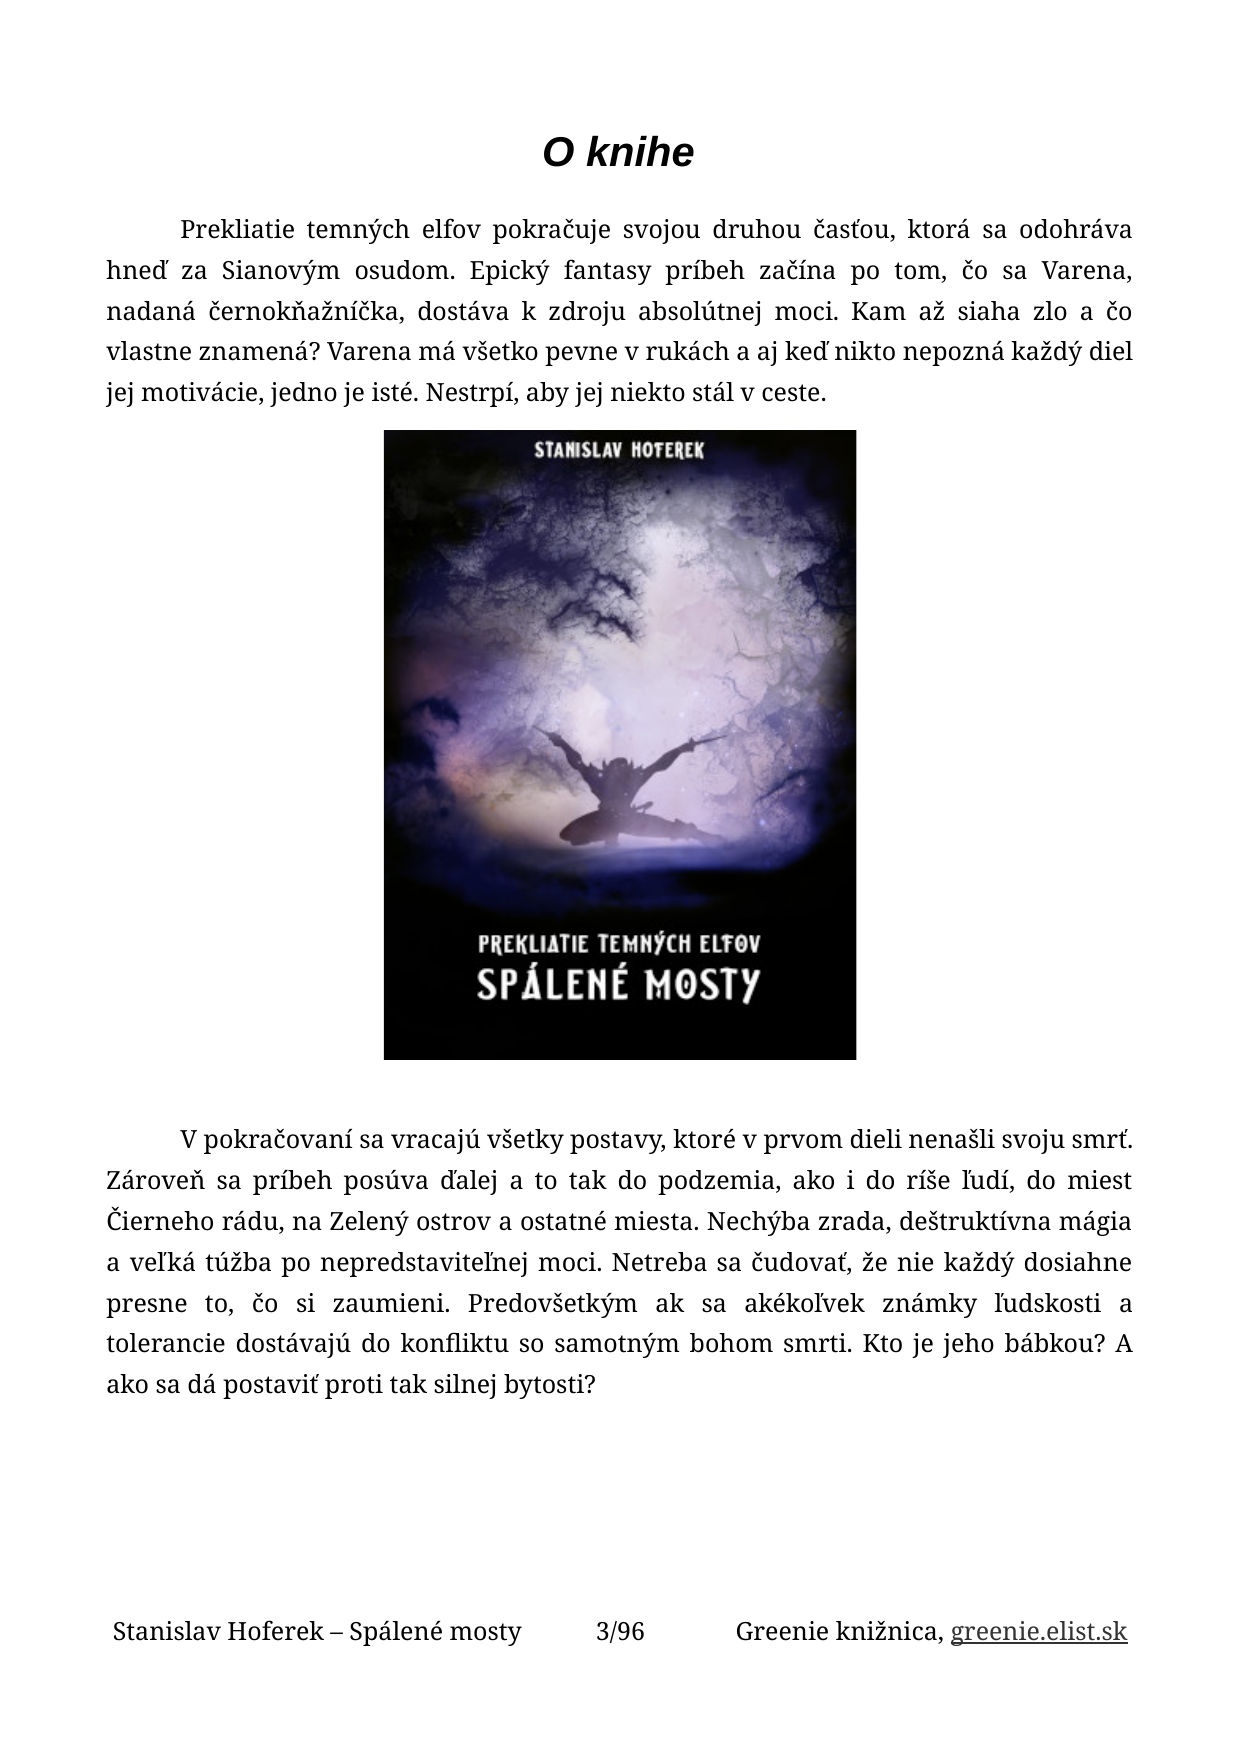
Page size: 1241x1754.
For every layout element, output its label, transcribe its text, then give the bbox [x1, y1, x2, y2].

subtitle O knihe [106, 127, 1134, 175]
text Prekliatie temných elfov pokračuje svojou druhou časťou, ktorá sa odohráva hneď za Sianovým osudom. Epický fantasy príbeh začína po tom, čo sa Varena, nadaná černokňažníčka, dostáva k zdroju absolútnej moci. Kam až siaha zlo a čo vlastne znamená? Varena má všetko pevne v rukách a aj keď nikto nepozná každý diel jej motivácie, jedno je isté. Nestrpí, aby jej niekto stál v ceste. [106, 211, 1134, 409]
picture [383, 430, 857, 1060]
text V pokračovaní sa vracajú všetky postavy, ktoré v prvom dieli nenašli svoju smrť. Zároveň sa príbeh posúva ďalej a to tak do podzemia, ako i do ríše ľudí, do miest Čierneho rádu, na Zelený ostrov a ostatné miesta. Nechýba zrada, deštruktívna mágia a veľká túžba po nepredstaviteľnej moci. Netreba sa čudovať, že nie každý dosiahne presne to, čo si zaumieni. Predovšetkým ak sa akékoľvek známky ľudskosti a tolerancie dostávajú do konfliktu so samotným bohom smrti. Kto je jeho bábkou? A ako sa dá postaviť proti tak silnej bytosti? [106, 1122, 1134, 1401]
